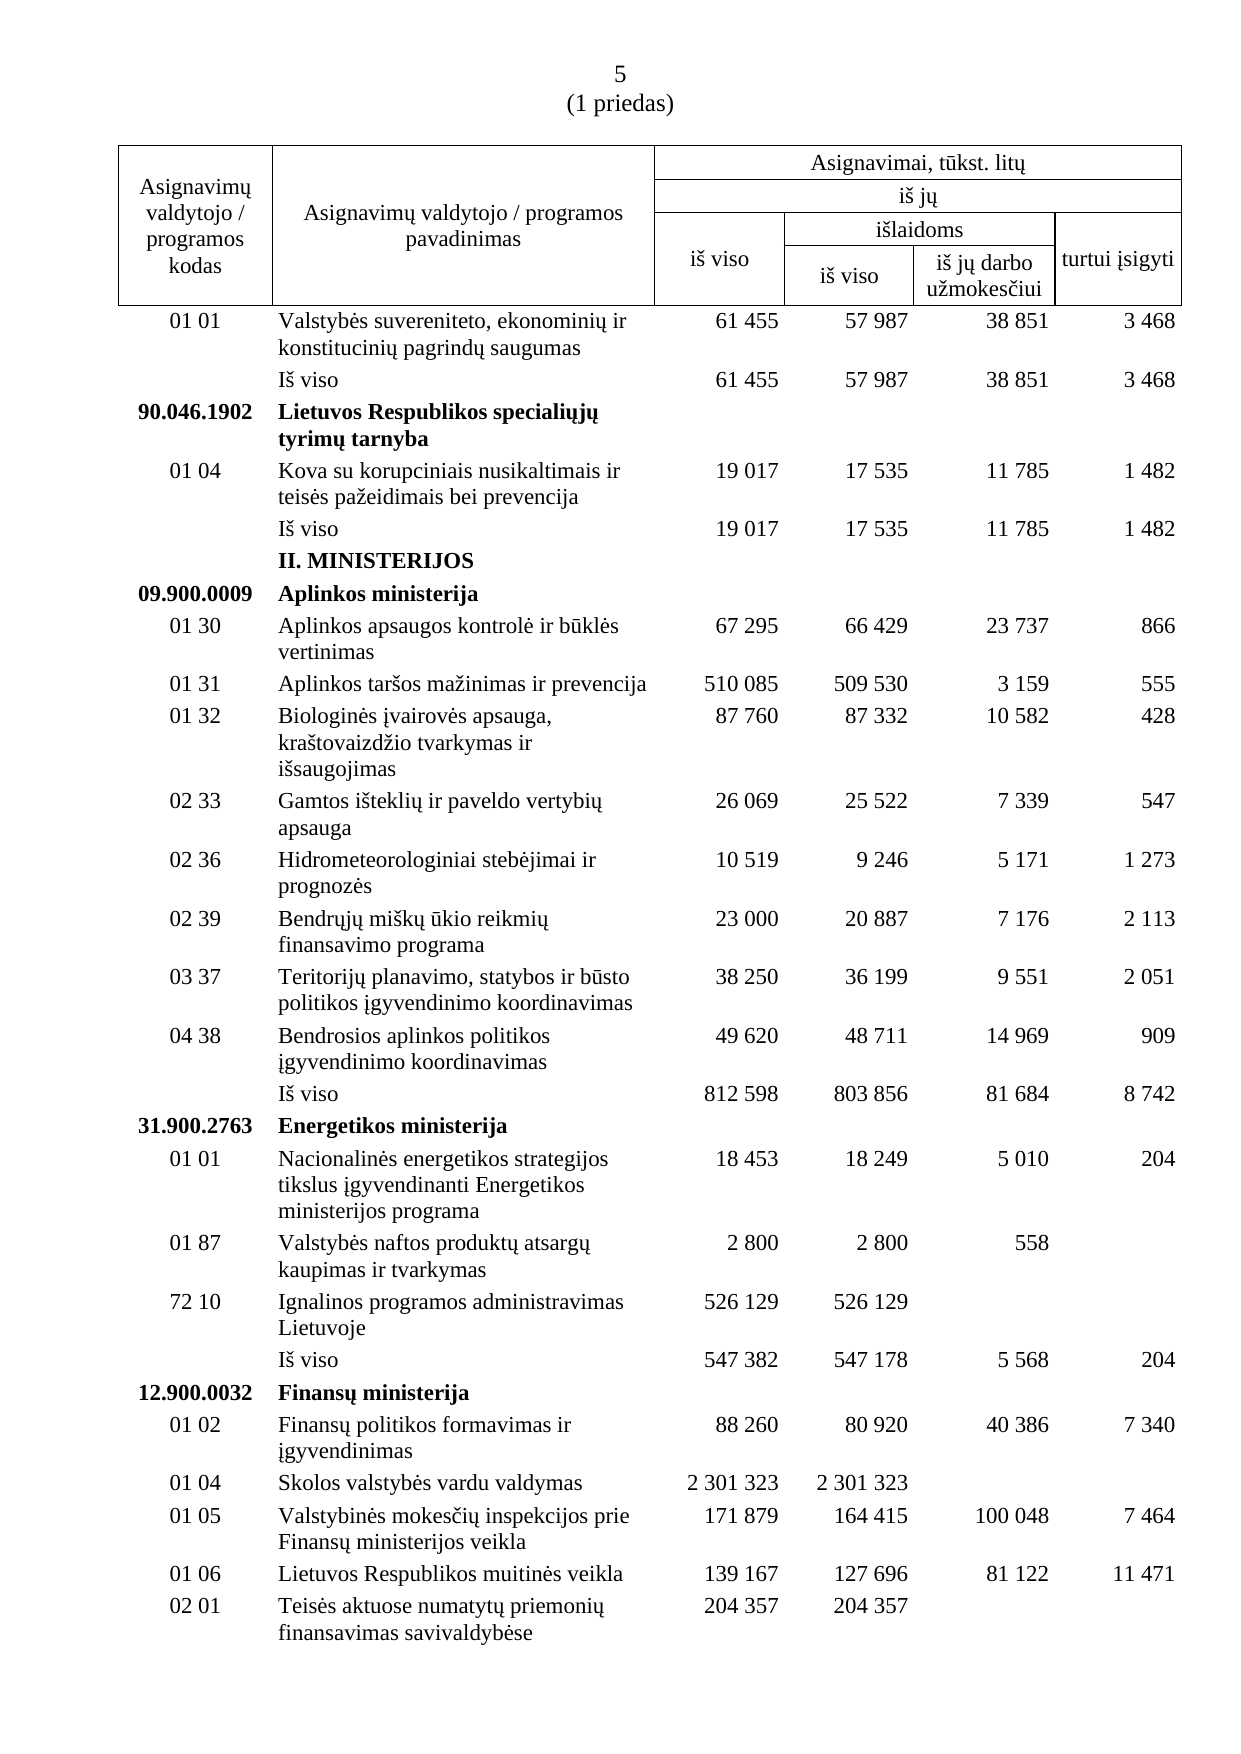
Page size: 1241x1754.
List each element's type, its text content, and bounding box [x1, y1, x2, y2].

table_cell 72 10 [118, 1285, 272, 1344]
table_cell 01 31 [118, 668, 272, 700]
table_cell 5 568 [914, 1344, 1055, 1376]
table_cell Lietuvos Respublikos muitinės veikla [272, 1557, 655, 1589]
table_cell iš viso [655, 213, 784, 304]
table_cell 36 199 [784, 960, 914, 1019]
table_cell 02 01 [118, 1590, 272, 1648]
table_cell [655, 1376, 784, 1408]
table_cell 866 [1055, 609, 1181, 667]
table_cell 57 987 [784, 306, 914, 363]
table_cell [1055, 395, 1181, 454]
table_cell [1055, 1376, 1181, 1408]
table_cell [914, 395, 1055, 454]
table_cell Hidrometeorologiniai stebėjimai ir prognozės [272, 843, 655, 902]
table_cell 20 887 [784, 902, 914, 960]
table_cell 61 455 [655, 306, 784, 363]
table_cell Valstybinės mokesčių inspekcijos prie Finansų ministerijos veikla [272, 1499, 655, 1557]
table_cell 01 06 [118, 1557, 272, 1589]
table_cell [1055, 1467, 1181, 1499]
table_cell 2 800 [655, 1227, 784, 1285]
table_cell 01 30 [118, 609, 272, 667]
table_cell 803 856 [784, 1077, 914, 1109]
table_cell 01 04 [118, 1467, 272, 1499]
table_cell 01 32 [118, 700, 272, 784]
table_cell 204 357 [655, 1590, 784, 1648]
table_cell [1055, 1110, 1181, 1142]
table_cell 18 249 [784, 1142, 914, 1227]
table_cell 11 785 [914, 513, 1055, 544]
table_cell 11 785 [914, 454, 1055, 512]
table_cell 10 519 [655, 843, 784, 902]
table_cell 7 176 [914, 902, 1055, 960]
table_cell Energetikos ministerija [272, 1110, 655, 1142]
table_cell 81 684 [914, 1077, 1055, 1109]
table_cell [1055, 1285, 1181, 1344]
table_cell [655, 577, 784, 609]
table_cell Teritorijų planavimo, statybos ir būsto politikos įgyvendinimo koordinavimas [272, 960, 655, 1019]
table_cell Valstybės suvereniteto, ekonominių ir konstitucinių pagrindų saugumas [272, 306, 655, 363]
table_header Asignavimų valdytojo / programos pavadinimas [273, 146, 654, 304]
table_cell 01 04 [118, 454, 272, 512]
table_cell 9 246 [784, 843, 914, 902]
table_cell Finansų politikos formavimas ir įgyvendinimas [272, 1408, 655, 1467]
table_cell 02 36 [118, 843, 272, 902]
table_cell Iš viso [272, 513, 655, 544]
table_cell 67 295 [655, 609, 784, 667]
table_cell 23 000 [655, 902, 784, 960]
table_cell Aplinkos ministerija [272, 577, 655, 609]
table_cell Bendrosios aplinkos politikos įgyvendinimo koordinavimas [272, 1019, 655, 1077]
table_cell 526 129 [784, 1285, 914, 1344]
table_cell 09.900.0009 [118, 577, 272, 609]
table_cell 38 250 [655, 960, 784, 1019]
table_cell Iš viso [272, 363, 655, 395]
table_cell 510 085 [655, 668, 784, 700]
table_cell [784, 1376, 914, 1408]
table_cell 204 [1055, 1344, 1181, 1376]
table_cell 2 301 323 [655, 1467, 784, 1499]
table_cell 558 [914, 1227, 1055, 1285]
table_cell Finansų ministerija [272, 1376, 655, 1408]
table_cell [655, 1110, 784, 1142]
table_cell [118, 1077, 272, 1109]
table_cell 01 01 [118, 306, 272, 363]
table_cell 87 760 [655, 700, 784, 784]
table_cell [1055, 577, 1181, 609]
table_cell 01 01 [118, 1142, 272, 1227]
table_cell 17 535 [784, 513, 914, 544]
table_cell [784, 577, 914, 609]
table_cell 19 017 [655, 513, 784, 544]
table_cell 40 386 [914, 1408, 1055, 1467]
table_cell turtui įsigyti [1056, 213, 1181, 304]
table_cell 1 482 [1055, 454, 1181, 512]
table_cell [784, 395, 914, 454]
table_cell 25 522 [784, 785, 914, 843]
table_cell [914, 545, 1055, 577]
table_cell [655, 395, 784, 454]
table_cell 204 357 [784, 1590, 914, 1648]
table_cell 18 453 [655, 1142, 784, 1227]
table_cell 31.900.2763 [118, 1110, 272, 1142]
table_cell 26 069 [655, 785, 784, 843]
table_cell [655, 545, 784, 577]
table_cell [914, 1590, 1055, 1648]
table_cell 04 38 [118, 1019, 272, 1077]
table_cell 90.046.1902 [118, 395, 272, 454]
table_cell Kova su korupciniais nusikaltimais ir teisės pažeidimais bei prevencija [272, 454, 655, 512]
table_cell 139 167 [655, 1557, 784, 1589]
table_cell 88 260 [655, 1408, 784, 1467]
table_cell Ignalinos programos administravimas Lietuvoje [272, 1285, 655, 1344]
table_cell 1 273 [1055, 843, 1181, 902]
table_cell 555 [1055, 668, 1181, 700]
table_cell 164 415 [784, 1499, 914, 1557]
table_cell 7 464 [1055, 1499, 1181, 1557]
table_cell 204 [1055, 1142, 1181, 1227]
table_cell 812 598 [655, 1077, 784, 1109]
table_cell Biologinės įvairovės apsauga, kraštovaizdžio tvarkymas ir išsaugojimas [272, 700, 655, 784]
table_cell [914, 1110, 1055, 1142]
table_cell 01 87 [118, 1227, 272, 1285]
table_cell [914, 1376, 1055, 1408]
table_cell 5 010 [914, 1142, 1055, 1227]
table_cell iš jų [655, 180, 1181, 212]
table_cell 87 332 [784, 700, 914, 784]
table_cell 66 429 [784, 609, 914, 667]
table_cell 171 879 [655, 1499, 784, 1557]
table_cell [118, 545, 272, 577]
table_cell 81 122 [914, 1557, 1055, 1589]
table_cell [1055, 545, 1181, 577]
table_cell 49 620 [655, 1019, 784, 1077]
table_cell Skolos valstybės vardu valdymas [272, 1467, 655, 1499]
table_cell 8 742 [1055, 1077, 1181, 1109]
table_cell 17 535 [784, 454, 914, 512]
table_cell 100 048 [914, 1499, 1055, 1557]
table_cell [118, 363, 272, 395]
table_cell 2 301 323 [784, 1467, 914, 1499]
table_cell Aplinkos taršos mažinimas ir prevencija [272, 668, 655, 700]
table_cell 909 [1055, 1019, 1181, 1077]
table_cell 23 737 [914, 609, 1055, 667]
table_cell 9 551 [914, 960, 1055, 1019]
table_cell 547 [1055, 785, 1181, 843]
table_cell [118, 1344, 272, 1376]
table_cell [914, 577, 1055, 609]
table_cell 03 37 [118, 960, 272, 1019]
table_cell Iš viso [272, 1344, 655, 1376]
table_header Asignavimų valdytojo / programos kodas [119, 146, 272, 304]
table_cell išlaidoms [785, 213, 1054, 245]
table_cell [784, 1110, 914, 1142]
table_cell 7 340 [1055, 1408, 1181, 1467]
table_cell 509 530 [784, 668, 914, 700]
table_cell 127 696 [784, 1557, 914, 1589]
table_cell 14 969 [914, 1019, 1055, 1077]
table_cell 11 471 [1055, 1557, 1181, 1589]
table_cell 526 129 [655, 1285, 784, 1344]
table_cell 547 382 [655, 1344, 784, 1376]
table_cell 38 851 [914, 306, 1055, 363]
table_cell [1055, 1590, 1181, 1648]
table_cell Gamtos išteklių ir paveldo vertybių apsauga [272, 785, 655, 843]
table_cell Valstybės naftos produktų atsargų kaupimas ir tvarkymas [272, 1227, 655, 1285]
table_cell iš viso [785, 246, 913, 304]
table_cell 3 468 [1055, 363, 1181, 395]
table_cell 2 051 [1055, 960, 1181, 1019]
table_cell 48 711 [784, 1019, 914, 1077]
table_cell 547 178 [784, 1344, 914, 1376]
table_cell 2 113 [1055, 902, 1181, 960]
table_cell 01 05 [118, 1499, 272, 1557]
table_cell Lietuvos Respublikos specialiųjų tyrimų tarnyba [272, 395, 655, 454]
table_cell 01 02 [118, 1408, 272, 1467]
table_cell Bendrųjų miškų ūkio reikmių finansavimo programa [272, 902, 655, 960]
table_cell 7 339 [914, 785, 1055, 843]
table_cell [118, 513, 272, 544]
table_cell iš jų darbo užmokesčiui [914, 246, 1054, 304]
table_cell 57 987 [784, 363, 914, 395]
table_cell 3 159 [914, 668, 1055, 700]
table_cell [914, 1285, 1055, 1344]
table_cell 80 920 [784, 1408, 914, 1467]
table_header Asignavimai, tūkst. litų [655, 146, 1181, 178]
table_cell 12.900.0032 [118, 1376, 272, 1408]
table_cell [784, 545, 914, 577]
table_cell 3 468 [1055, 306, 1181, 363]
table_cell II. MINISTERIJOS [272, 545, 655, 577]
table_cell 10 582 [914, 700, 1055, 784]
table_cell 5 171 [914, 843, 1055, 902]
table_cell 1 482 [1055, 513, 1181, 544]
table_cell Aplinkos apsaugos kontrolė ir būklės vertinimas [272, 609, 655, 667]
table_cell 2 800 [784, 1227, 914, 1285]
table_cell 19 017 [655, 454, 784, 512]
table_cell Iš viso [272, 1077, 655, 1109]
table_cell 428 [1055, 700, 1181, 784]
table_cell 61 455 [655, 363, 784, 395]
table_cell Nacionalinės energetikos strategijos tikslus įgyvendinanti Energetikos ministerijos programa [272, 1142, 655, 1227]
table_cell Teisės aktuose numatytų priemonių finansavimas savivaldybėse [272, 1590, 655, 1648]
table_cell 02 39 [118, 902, 272, 960]
table_cell [914, 1467, 1055, 1499]
table_cell [1055, 1227, 1181, 1285]
table_cell 02 33 [118, 785, 272, 843]
table_cell 38 851 [914, 363, 1055, 395]
